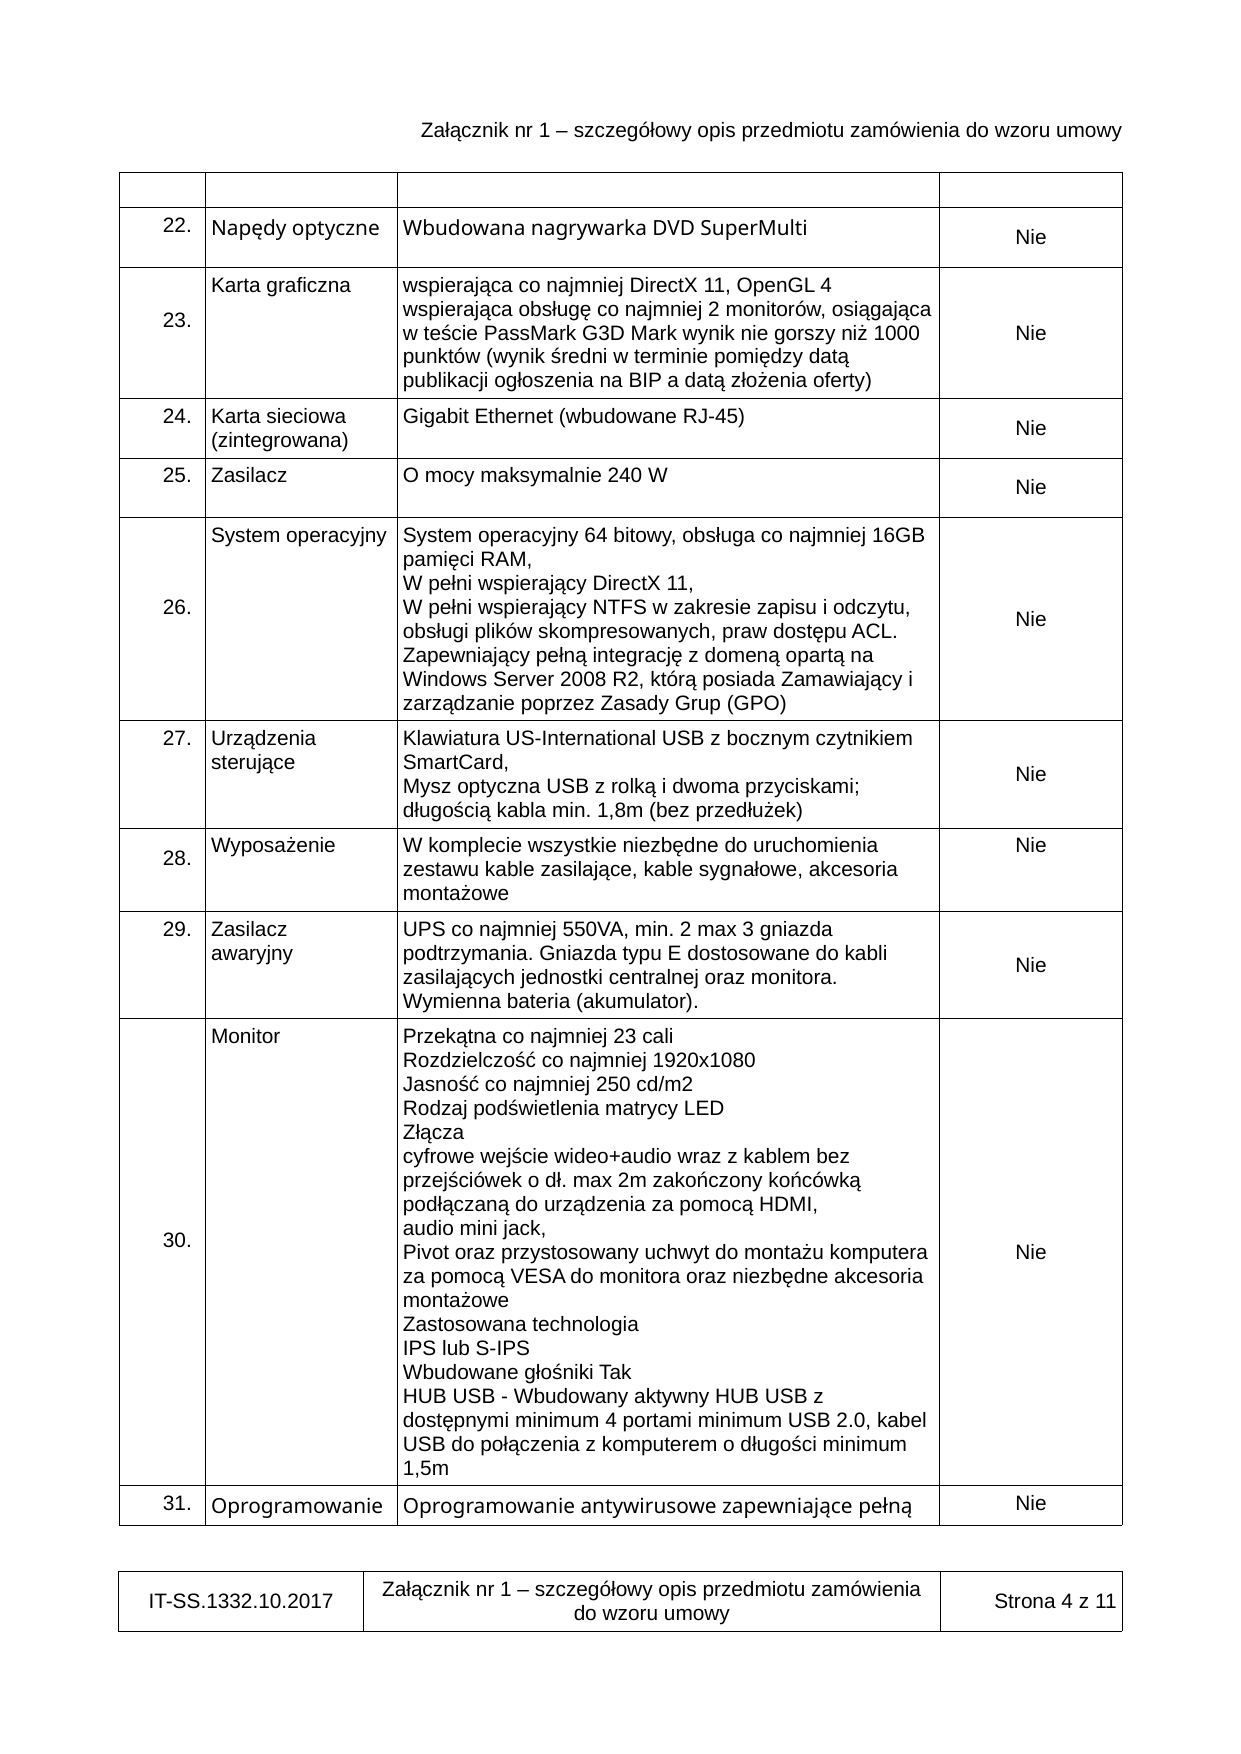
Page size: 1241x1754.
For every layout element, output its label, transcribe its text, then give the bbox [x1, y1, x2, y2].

table_cell Wbudowana nagrywarka DVD SuperMulti [398, 208, 939, 267]
table_cell Nie [940, 518, 1122, 720]
table_cell [120, 459, 205, 517]
table_cell Zasilacz awaryjny [206, 912, 397, 1018]
table_cell Nie [940, 268, 1122, 398]
table_cell [120, 518, 205, 720]
table_cell System operacyjny 64 bitowy, obsługa co najmniej 16GB pamięci RAM, W pełni wspierający DirectX 11, W pełni wspierający NTFS w zakresie zapisu i odczytu, obsługi plików skompresowanych, praw dostępu ACL. Zapewniający pełną integrację z domeną opartą na Windows Server 2008 R2, którą posiada Zamawiający i zarządzanie poprzez Zasady Grup (GPO) [398, 518, 939, 720]
table_cell Napędy optyczne [206, 208, 397, 267]
table_cell Przekątna co najmniej 23 cali Rozdzielczość co najmniej 1920x1080 Jasność co najmniej 250 cd/m2 Rodzaj podświetlenia matrycy LED Złącza cyfrowe wejście wideo+audio wraz z kablem bez przejściówek o dł. max 2m zakończony końcówką podłączaną do urządzenia za pomocą HDMI, audio mini jack, Pivot oraz przystosowany uchwyt do montażu komputera za pomocą VESA do monitora oraz niezbędne akcesoria montażowe Zastosowana technologia IPS lub S-IPS Wbudowane głośniki Tak HUB USB - Wbudowany aktywny HUB USB z dostępnymi minimum 4 portami minimum USB 2.0, kabel USB do połączenia z komputerem o długości minimum 1,5m [398, 1019, 939, 1485]
table_cell System operacyjny [206, 518, 397, 720]
table_cell Oprogramowanie antywirusowe zapewniające pełną [398, 1486, 939, 1525]
table_cell [120, 829, 205, 911]
table_cell Nie [940, 1019, 1122, 1485]
table_cell [120, 1019, 205, 1485]
table_cell [120, 173, 205, 207]
table_cell Nie [940, 208, 1122, 267]
table_cell O mocy maksymalnie 240 W [398, 459, 939, 517]
table_cell [120, 721, 205, 827]
table_cell Karta graficzna [206, 268, 397, 398]
table_cell [120, 1486, 205, 1525]
table_cell [398, 173, 939, 207]
table_cell W komplecie wszystkie niezbędne do uruchomienia zestawu kable zasilające, kable sygnałowe, akcesoria montażowe [398, 829, 939, 911]
table_cell Wyposażenie [206, 829, 397, 911]
table_cell Gigabit Ethernet (wbudowane RJ-45) [398, 399, 939, 457]
table_cell Nie [940, 829, 1122, 911]
table_cell Klawiatura US-International USB z bocznym czytnikiem SmartCard, Mysz optyczna USB z rolką i dwoma przyciskami; długością kabla min. 1,8m (bez przedłużek) [398, 721, 939, 827]
table_cell [120, 268, 205, 398]
table_cell Oprogramowanie [206, 1486, 397, 1525]
table_cell Karta sieciowa (zintegrowana) [206, 399, 397, 457]
table_cell [206, 173, 397, 207]
table_cell Nie [940, 1486, 1122, 1525]
table_cell Nie [940, 721, 1122, 827]
table_cell [120, 912, 205, 1018]
table_cell Zasilacz [206, 459, 397, 517]
table_cell Nie [940, 912, 1122, 1018]
table_cell [120, 399, 205, 457]
table_cell UPS co najmniej 550VA, min. 2 max 3 gniazda podtrzymania. Gniazda typu E dostosowane do kabli zasilających jednostki centralnej oraz monitora. Wymienna bateria (akumulator). [398, 912, 939, 1018]
table_cell Monitor [206, 1019, 397, 1485]
table_cell [940, 173, 1122, 207]
table_cell wspierająca co najmniej DirectX 11, OpenGL 4 wspierająca obsługę co najmniej 2 monitorów, osiągająca w teście PassMark G3D Mark wynik nie gorszy niż 1000 punktów (wynik średni w terminie pomiędzy datą publikacji ogłoszenia na BIP a datą złożenia oferty) [398, 268, 939, 398]
table_cell [120, 208, 205, 267]
table_cell Nie [940, 399, 1122, 457]
table_cell Nie [940, 459, 1122, 517]
table_cell Urządzenia sterujące [206, 721, 397, 827]
